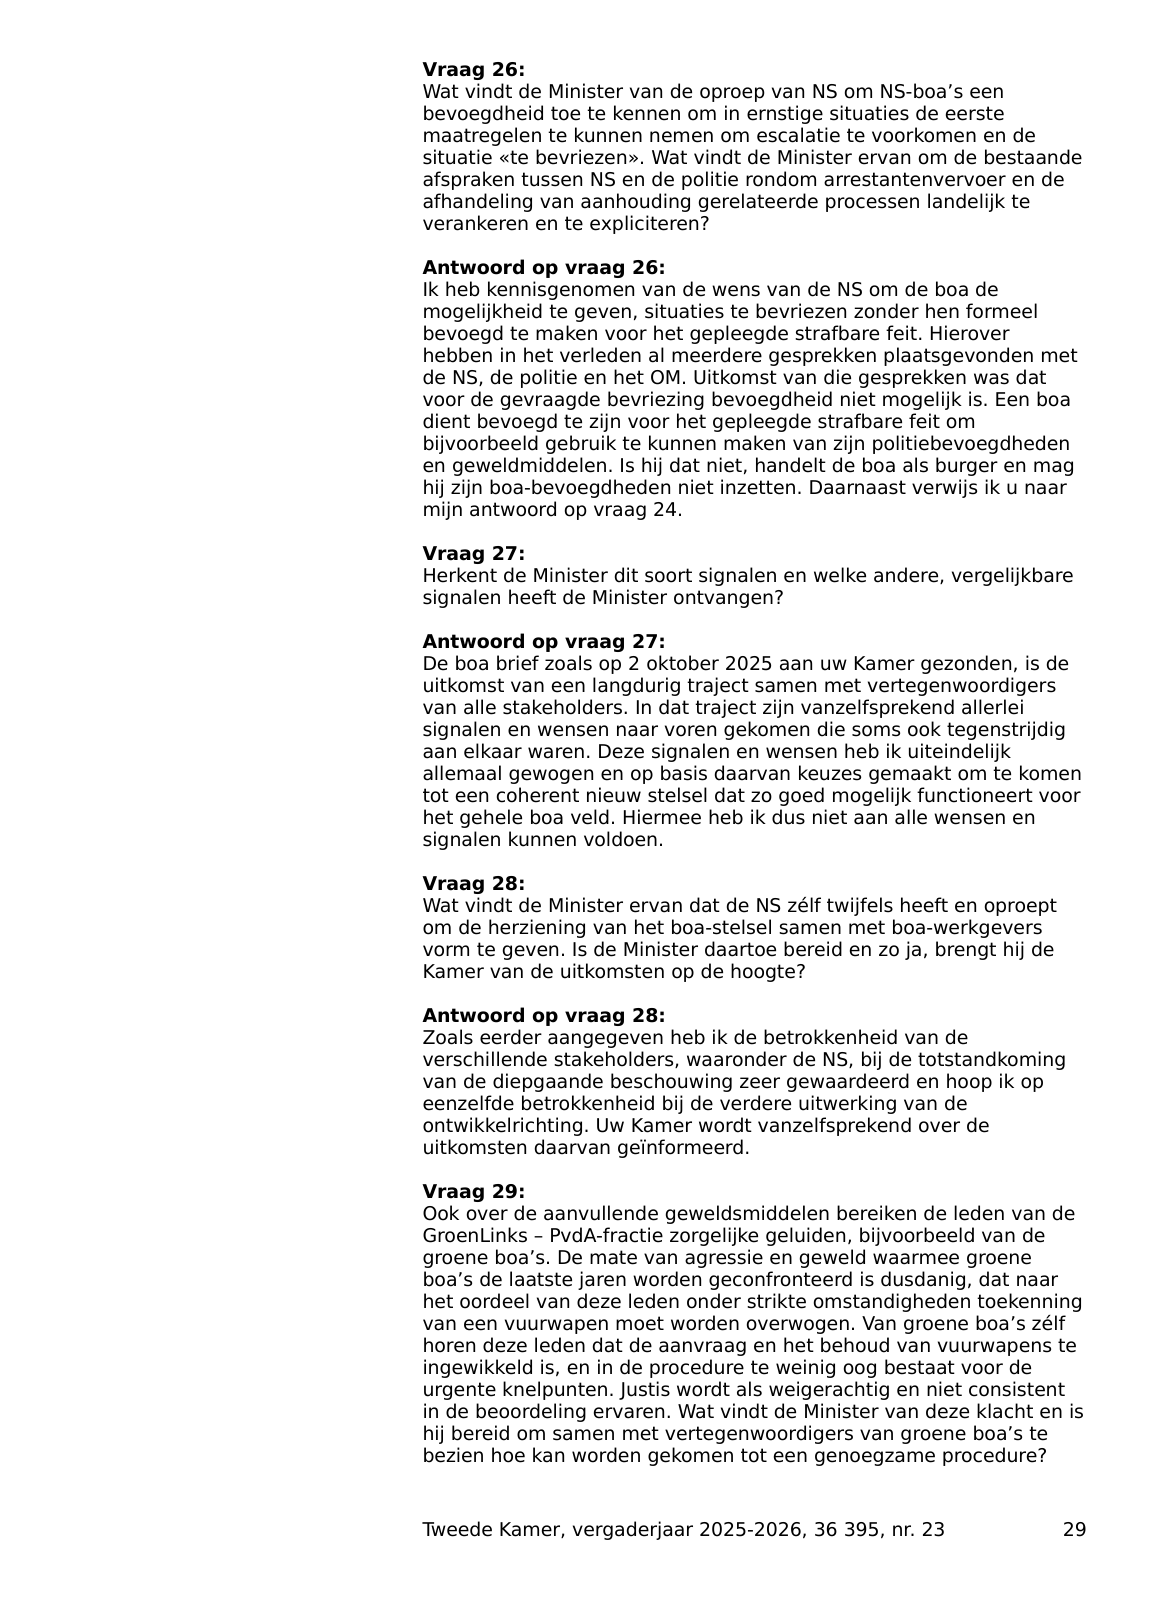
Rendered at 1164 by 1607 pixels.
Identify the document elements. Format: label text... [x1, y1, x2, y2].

text Wat vindt de Minister van de oproep van NS om NS-boa’s een bevoegdheid toe te kennen om in ernstige situaties de eerste maatregelen te kunnen nemen om escalatie te voorkomen en de situatie «te bevriezen». Wat vindt de Minister ervan om de bestaande afspraken tussen NS en de politie rondom arrestantenvervoer en de afhandeling van aanhouding gerelateerde processen landelijk te verankeren en te expliciteren? [422, 81, 1087, 235]
text Vraag 28: [422, 873, 1087, 895]
text Ook over de aanvullende geweldsmiddelen bereiken de leden van de GroenLinks – PvdA-fractie zorgelijke geluiden, bijvoorbeeld van de groene boa’s. De mate van agressie en geweld waarmee groene boa’s de laatste jaren worden geconfronteerd is dusdanig, dat naar het oordeel van deze leden onder strikte omstandigheden toekenning van een vuurwapen moet worden overwogen. Van groene boa’s zélf horen deze leden dat de aanvraag en het behoud van vuurwapens te ingewikkeld is, en in de procedure te weinig oog bestaat voor de urgente knelpunten. Justis wordt als weigerachtig en niet consistent in de beoordeling ervaren. Wat vindt de Minister van deze klacht en is hij bereid om samen met vertegenwoordigers van groene boa’s te bezien hoe kan worden gekomen tot een genoegzame procedure? [422, 1203, 1087, 1467]
text Vraag 29: [422, 1181, 1087, 1203]
text Vraag 27: [422, 543, 1087, 565]
text Zoals eerder aangegeven heb ik de betrokkenheid van de verschillende stakeholders, waaronder de NS, bij de totstandkoming van de diepgaande beschouwing zeer gewaardeerd en hoop ik op eenzelfde betrokkenheid bij de verdere uitwerking van de ontwikkelrichting. Uw Kamer wordt vanzelfsprekend over de uitkomsten daarvan geïnformeerd. [422, 1027, 1087, 1159]
text Vraag 26: [422, 59, 1087, 81]
text Antwoord op vraag 27: [422, 631, 1087, 653]
text Herkent de Minister dit soort signalen en welke andere, vergelijkbare signalen heeft de Minister ontvangen? [422, 565, 1087, 609]
text De boa brief zoals op 2 oktober 2025 aan uw Kamer gezonden, is de uitkomst van een langdurig traject samen met vertegenwoordigers van alle stakeholders. In dat traject zijn vanzelfsprekend allerlei signalen en wensen naar voren gekomen die soms ook tegenstrijdig aan elkaar waren. Deze signalen en wensen heb ik uiteindelijk allemaal gewogen en op basis daarvan keuzes gemaakt om te komen tot een coherent nieuw stelsel dat zo goed mogelijk functioneert voor het gehele boa veld. Hiermee heb ik dus niet aan alle wensen en signalen kunnen voldoen. [422, 653, 1087, 851]
text Antwoord op vraag 28: [422, 1005, 1087, 1027]
text Ik heb kennisgenomen van de wens van de NS om de boa de mogelijkheid te geven, situaties te bevriezen zonder hen formeel bevoegd te maken voor het gepleegde strafbare feit. Hierover hebben in het verleden al meerdere gesprekken plaatsgevonden met de NS, de politie en het OM. Uitkomst van die gesprekken was dat voor de gevraagde bevriezing bevoegdheid niet mogelijk is. Een boa dient bevoegd te zijn voor het gepleegde strafbare feit om bijvoorbeeld gebruik te kunnen maken van zijn politiebevoegdheden en geweldmiddelen. Is hij dat niet, handelt de boa als burger en mag hij zijn boa-bevoegdheden niet inzetten. Daarnaast verwijs ik u naar mijn antwoord op vraag 24. [422, 279, 1087, 521]
text Wat vindt de Minister ervan dat de NS zélf twijfels heeft en oproept om de herziening van het boa-stelsel samen met boa-werkgevers vorm te geven. Is de Minister daartoe bereid en zo ja, brengt hij de Kamer van de uitkomsten op de hoogte? [422, 895, 1087, 983]
text Antwoord op vraag 26: [422, 257, 1087, 279]
